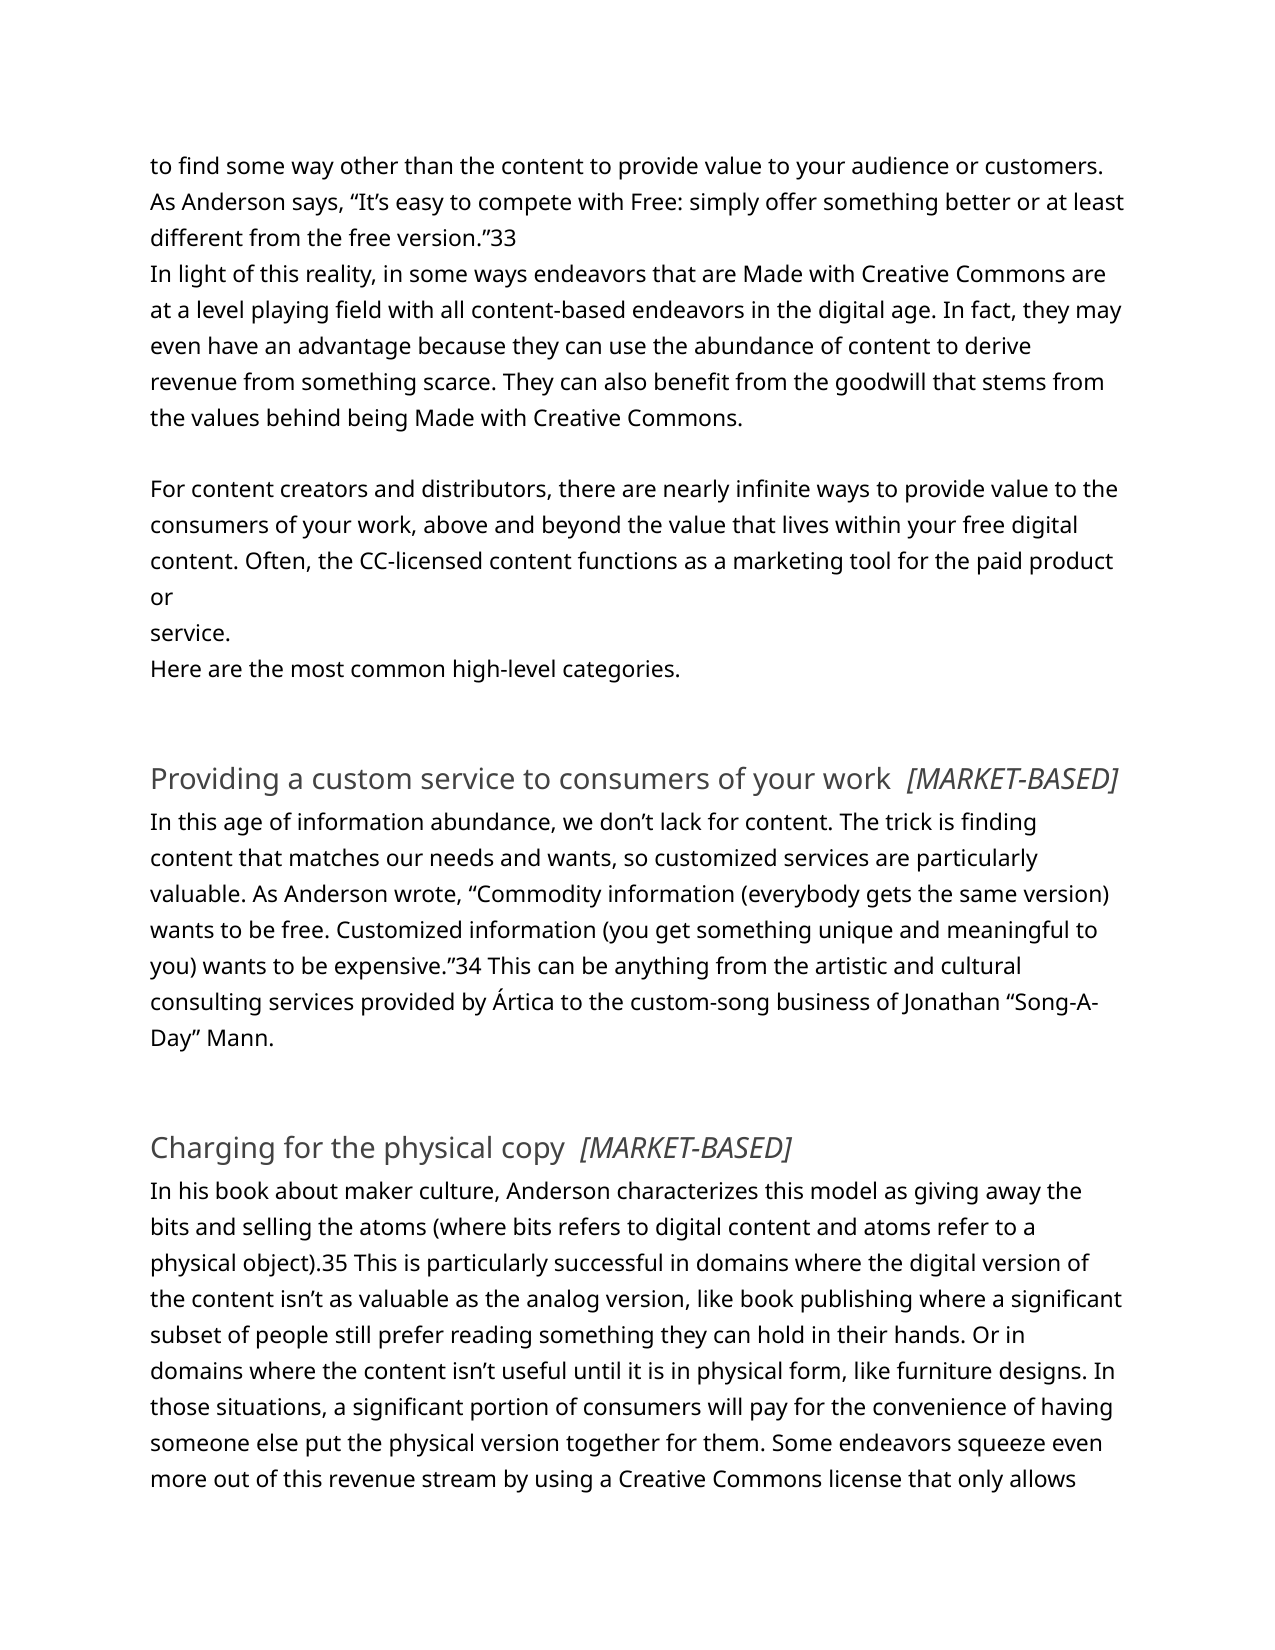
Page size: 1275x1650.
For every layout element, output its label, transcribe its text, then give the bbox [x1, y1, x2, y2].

text In this age of information abundance, we don’t lack for content. The trick is finding content that matches our needs and wants, so customized services are particularly valuable. As Anderson wrote, “Commodity information (everybody gets the same version) wants to be free. Customized information (you get something unique and meaningful to you) wants to be expensive.”34 This can be anything from the artistic and cultural consulting services provided by Ártica to the custom-song business of Jonathan “Song-A-Day” Mann. [150, 806, 1125, 1053]
text In his book about maker culture, Anderson characterizes this model as giving away the bits and selling the atoms (where bits refers to digital content and atoms refer to a physical object).35 This is particularly successful in domains where the digital version of the content isn’t as valuable as the analog version, like book publishing where a significant subset of people still prefer reading something they can hold in their hands. Or in domains where the content isn’t useful until it is in physical form, like furniture designs. In those situations, a significant portion of consumers will pay for the convenience of having someone else put the physical version together for them. Some endeavors squeeze even more out of this revenue stream by using a Creative Commons license that only allows [150, 1175, 1125, 1494]
text In light of this reality, in some ways endeavors that are Made with Creative Commons are at a level playing field with all content-based endeavors in the digital age. In fact, they may even have an advantage because they can use the abundance of content to derive revenue from something scarce. They can also benefit from the goodwill that stems from the values behind being Made with Creative Commons. [150, 258, 1125, 433]
text service. [150, 617, 1125, 648]
subtitle Charging for the physical copy [MARKET-BASED] [150, 1127, 1125, 1167]
text to find some way other than the content to provide value to your audience or customers. As Anderson says, “It’s easy to compete with Free: simply offer something better or at least different from the free version.”33 [150, 150, 1125, 253]
subtitle Providing a custom service to consumers of your work [MARKET-BASED] [150, 758, 1125, 798]
text Here are the most common high-level categories. [150, 653, 1125, 684]
text For content creators and distributors, there are nearly infinite ways to provide value to the consumers of your work, above and beyond the value that lives within your free digital content. Often, the CC-licensed content functions as a marketing tool for the paid product or [150, 473, 1125, 612]
